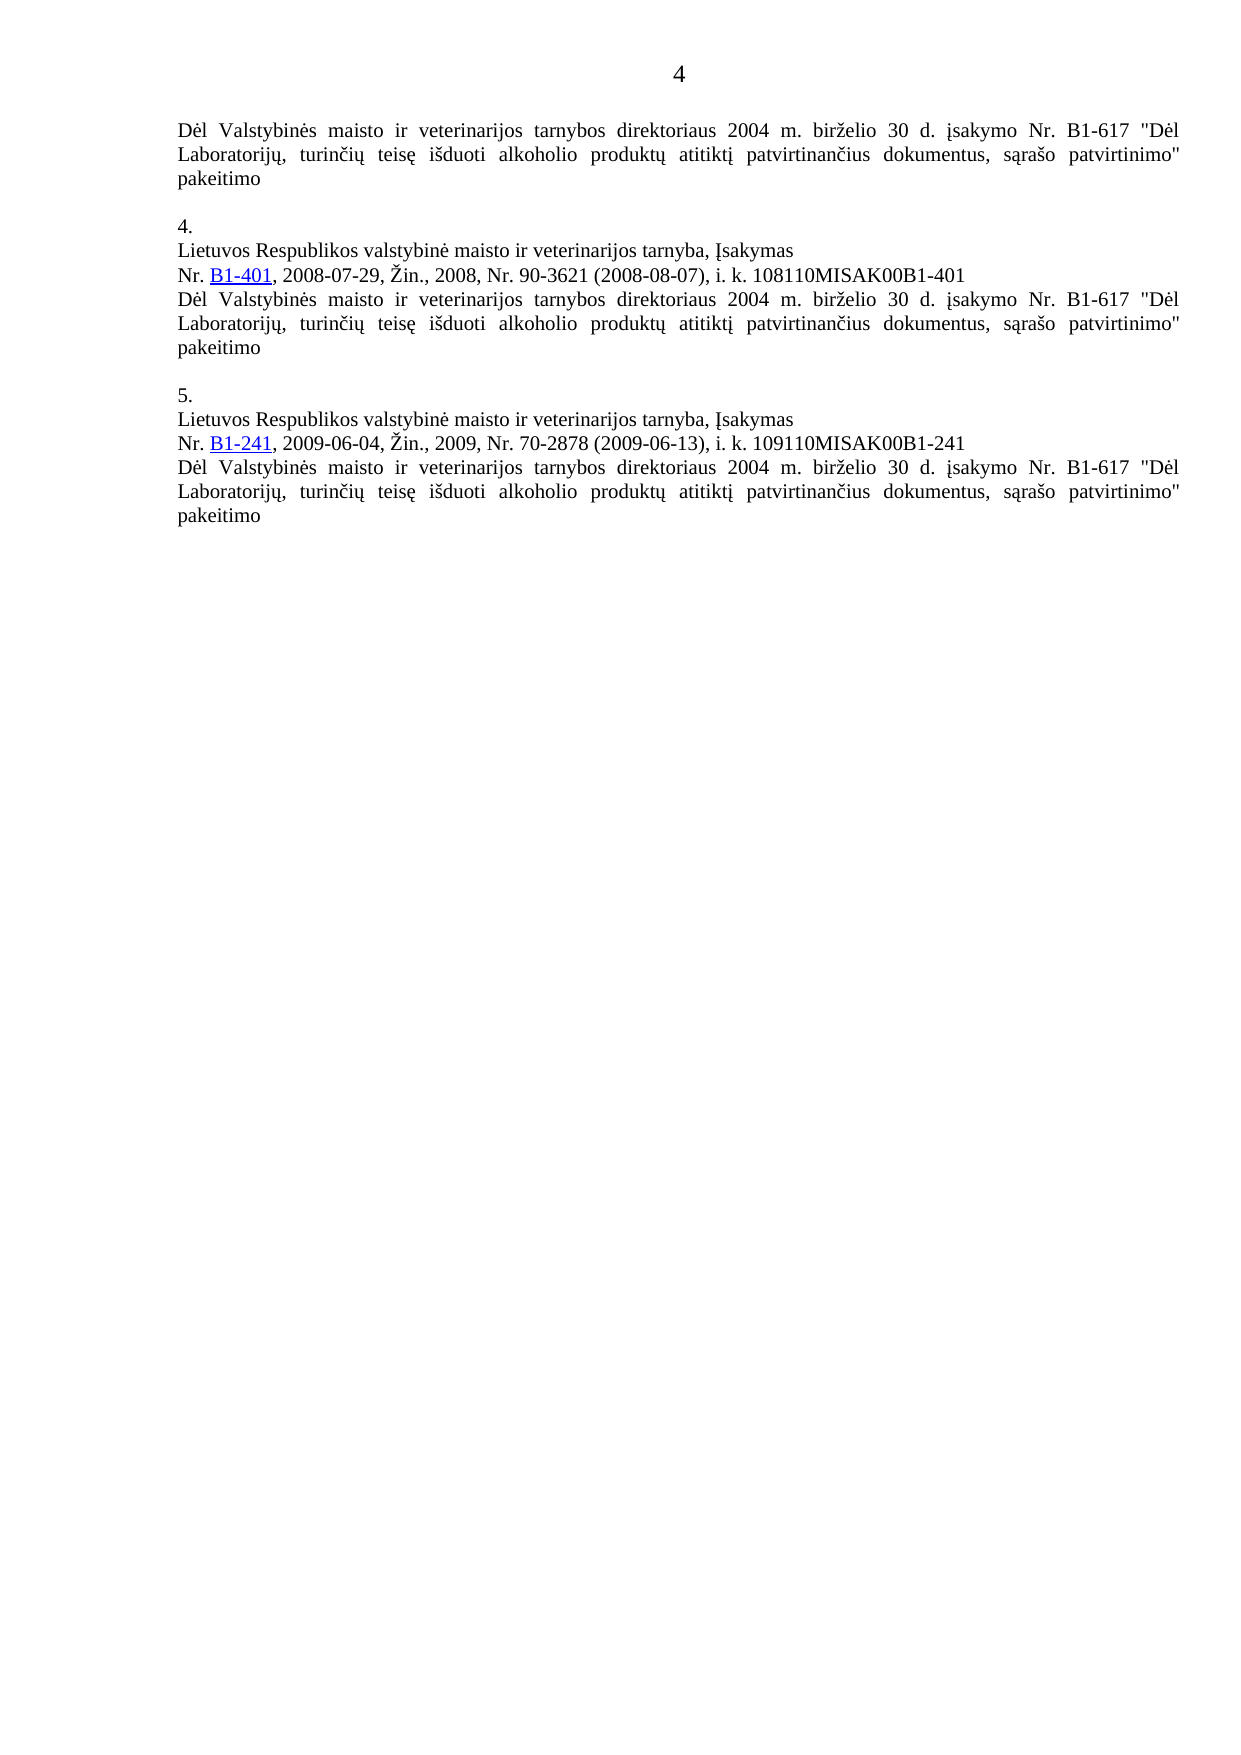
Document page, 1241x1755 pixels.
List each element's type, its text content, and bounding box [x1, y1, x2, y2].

text Dėl Valstybinės maisto ir veterinarijos tarnybos direktoriaus 2004 m. birželio 30 d. įsakymo Nr. B1-617 "Dėl Laboratorijų, turinčių teisę išduoti alkoholio produktų atitiktį patvirtinančius dokumentus, sąrašo patvirtinimo" pakeitimo [177, 455, 1181, 527]
text 4. [177, 214, 1181, 238]
text Nr. B1-241, 2009-06-04, Žin., 2009, Nr. 70-2878 (2009-06-13), i. k. 109110MISAK00B1-241 [177, 431, 1181, 455]
text Lietuvos Respublikos valstybinė maisto ir veterinarijos tarnyba, Įsakymas [177, 238, 1181, 262]
text Nr. B1-401, 2008-07-29, Žin., 2008, Nr. 90-3621 (2008-08-07), i. k. 108110MISAK00B1-401 [177, 262, 1181, 287]
text Lietuvos Respublikos valstybinė maisto ir veterinarijos tarnyba, Įsakymas [177, 407, 1181, 431]
text Dėl Valstybinės maisto ir veterinarijos tarnybos direktoriaus 2004 m. birželio 30 d. įsakymo Nr. B1-617 "Dėl Laboratorijų, turinčių teisę išduoti alkoholio produktų atitiktį patvirtinančius dokumentus, sąrašo patvirtinimo" pakeitimo [177, 287, 1181, 359]
text 5. [177, 383, 1181, 407]
text Dėl Valstybinės maisto ir veterinarijos tarnybos direktoriaus 2004 m. birželio 30 d. įsakymo Nr. B1-617 "Dėl Laboratorijų, turinčių teisę išduoti alkoholio produktų atitiktį patvirtinančius dokumentus, sąrašo patvirtinimo" pakeitimo [177, 118, 1181, 190]
